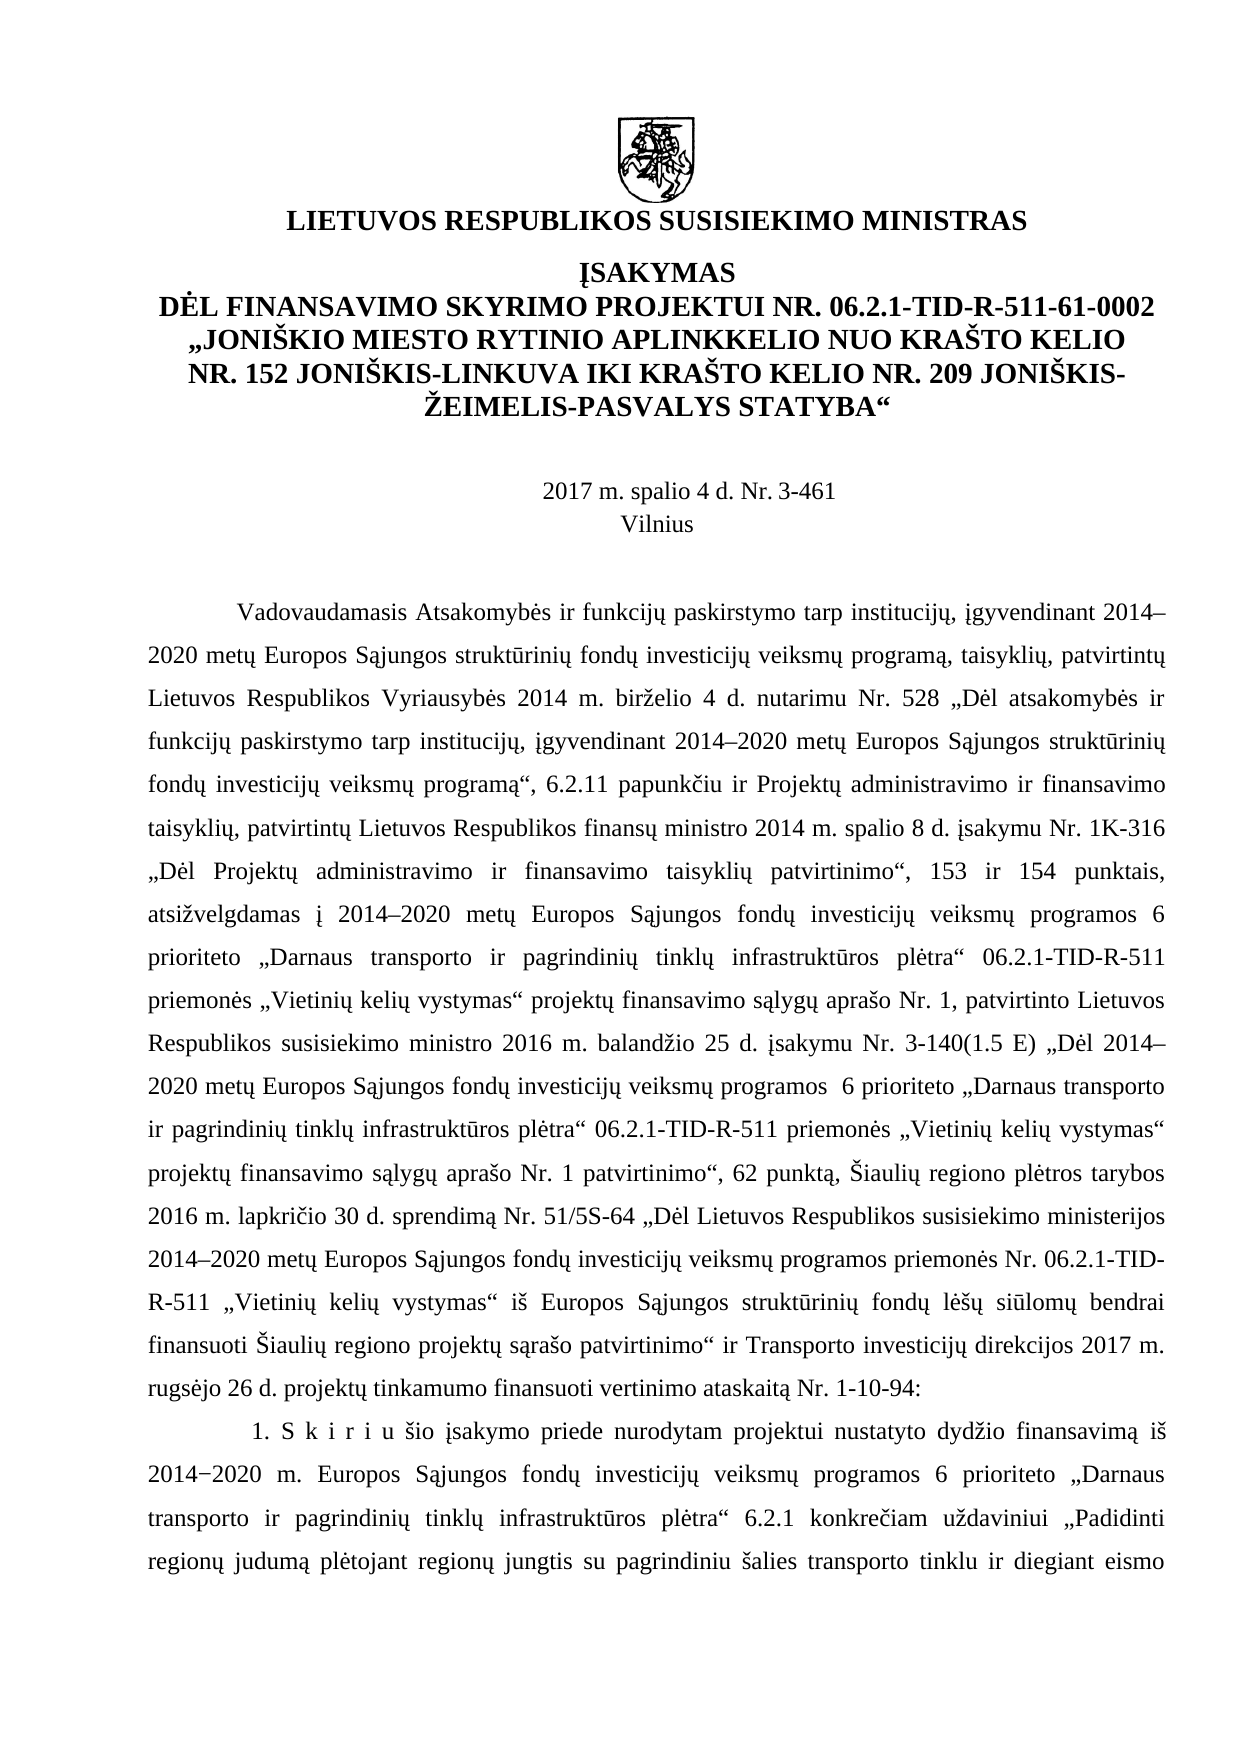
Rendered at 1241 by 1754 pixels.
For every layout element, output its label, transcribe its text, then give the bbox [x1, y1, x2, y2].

text ĮSAKYMAS [148, 255, 1166, 289]
text 2017 m. spalio 4 d. Nr. 3-461 [148, 476, 1166, 504]
text Vilnius [148, 509, 1166, 537]
text DĖL FINANSAVIMO SKYRIMO PROJEKTUI NR. 06.2.1-TID-R-511-61-0002 „JONIŠKIO MIESTO RYTINIO APLINKKELIO NUO KRAŠTO KELIO NR. 152 JONIŠKIS-LINKUVA IKI KRAŠTO KELIO NR. 209 JONIŠKIS-ŽEIMELIS-PASVALYS STATYBA“ [148, 289, 1166, 423]
text LIETUVOS RESPUBLIKOS SUSISIEKIMO MINISTRAS [148, 203, 1166, 236]
text 1. Skiriu šio įsakymo priede nurodytam projektui nustatyto dydžio finansavimą iš 2014−2020 m. Europos Sąjungos fondų investicijų veiksmų programos 6 prioriteto „Darnaus transporto ir pagrindinių tinklų infrastruktūros plėtra“ 6.2.1 konkrečiam uždaviniui „Padidinti regionų judumą plėtojant regionų jungtis su pagrindiniu šalies transporto tinklu ir diegiant eismo [148, 1416, 1166, 1574]
text Vadovaudamasis Atsakomybės ir funkcijų paskirstymo tarp institucijų, įgyvendinant 2014–2020 metų Europos Sąjungos struktūrinių fondų investicijų veiksmų programą, taisyklių, patvirtintų Lietuvos Respublikos Vyriausybės 2014 m. birželio 4 d. nutarimu Nr. 528 „Dėl atsakomybės ir funkcijų paskirstymo tarp institucijų, įgyvendinant 2014–2020 metų Europos Sąjungos struktūrinių fondų investicijų veiksmų programą“, 6.2.11 papunkčiu ir Projektų administravimo ir finansavimo taisyklių, patvirtintų Lietuvos Respublikos finansų ministro 2014 m. spalio 8 d. įsakymu Nr. 1K-316 „Dėl Projektų administravimo ir finansavimo taisyklių patvirtinimo“, 153 ir 154 punktais, atsižvelgdamas į 2014–2020 metų Europos Sąjungos fondų investicijų veiksmų programos 6 prioriteto „Darnaus transporto ir pagrindinių tinklų infrastruktūros plėtra“ 06.2.1-TID-R-511 priemonės „Vietinių kelių vystymas“ projektų finansavimo sąlygų aprašo Nr. 1, patvirtinto Lietuvos Respublikos susisiekimo ministro 2016 m. balandžio 25 d. įsakymu Nr. 3-140(1.5 E) „Dėl 2014–2020 metų Europos Sąjungos fondų investicijų veiksmų programos 6 prioriteto „Darnaus transporto ir pagrindinių tinklų infrastruktūros plėtra“ 06.2.1-TID-R-511 priemonės „Vietinių kelių vystymas“ projektų finansavimo sąlygų aprašo Nr. 1 patvirtinimo“, 62 punktą, Šiaulių regiono plėtros tarybos 2016 m. lapkričio 30 d. sprendimą Nr. 51/5S-64 „Dėl Lietuvos Respublikos susisiekimo ministerijos 2014–2020 metų Europos Sąjungos fondų investicijų veiksmų programos priemonės Nr. 06.2.1-TID-R-511 „Vietinių kelių vystymas“ iš Europos Sąjungos struktūrinių fondų lėšų siūlomų bendrai finansuoti Šiaulių regiono projektų sąrašo patvirtinimo“ ir Transporto investicijų direkcijos 2017 m. rugsėjo 26 d. projektų tinkamumo finansuoti vertinimo ataskaitą Nr. 1-10-94: [148, 597, 1166, 1402]
